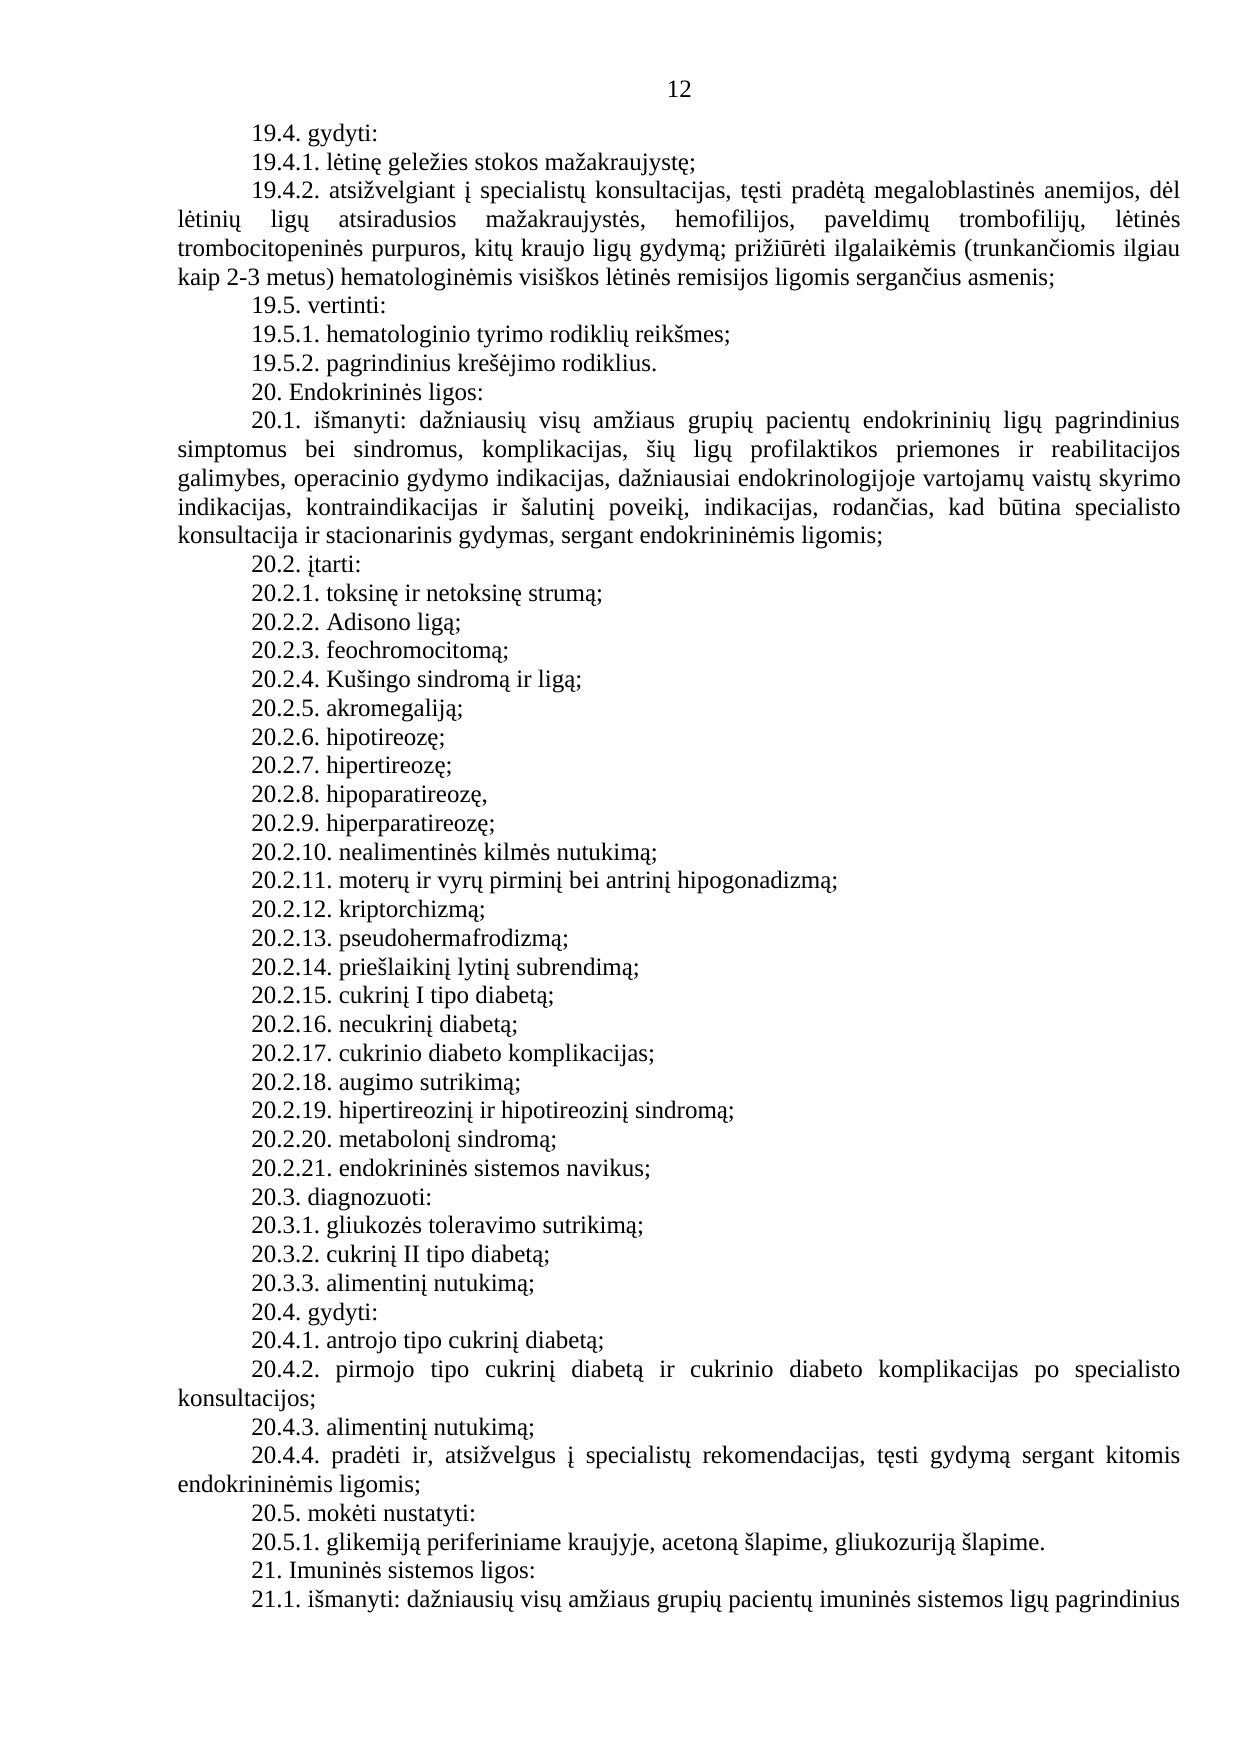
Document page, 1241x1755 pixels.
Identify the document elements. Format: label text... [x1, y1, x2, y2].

text 20.4.4. pradėti ir, atsižvelgus į specialistų rekomendacijas, tęsti gydymą sergant kitomis endokrininėmis ligomis; [177, 1441, 1181, 1498]
text 20.3. diagnozuoti: [177, 1182, 1181, 1211]
text 20.2.8. hipoparatireozę, [177, 779, 1181, 808]
text 19.5. vertinti: [177, 291, 1181, 319]
text 20.2.2. Adisono ligą; [177, 607, 1181, 636]
text 19.4.2. atsižvelgiant į specialistų konsultacijas, tęsti pradėtą megaloblastinės anemijos, dėl lėtinių ligų atsiradusios mažakraujystės, hemofilijos, paveldimų trombofilijų, lėtinės trombocitopeninės purpuros, kitų kraujo ligų gydymą; prižiūrėti ilgalaikėmis (trunkančiomis ilgiau kaip 2-3 metus) hematologinėmis visiškos lėtinės remisijos ligomis sergančius asmenis; [177, 176, 1181, 291]
text 20.2.13. pseudohermafrodizmą; [177, 923, 1181, 952]
text 20.1. išmanyti: dažniausių visų amžiaus grupių pacientų endokrininių ligų pagrindinius simptomus bei sindromus, komplikacijas, šių ligų profilaktikos priemones ir reabilitacijos galimybes, operacinio gydymo indikacijas, dažniausiai endokrinologijoje vartojamų vaistų skyrimo indikacijas, kontraindikacijas ir šalutinį poveikį, indikacijas, rodančias, kad būtina specialisto konsultacija ir stacionarinis gydymas, sergant endokrininėmis ligomis; [177, 406, 1181, 549]
text 20.2. įtarti: [177, 549, 1181, 578]
text 19.5.2. pagrindinius krešėjimo rodiklius. [177, 348, 1181, 377]
text 20.4.2. pirmojo tipo cukrinį diabetą ir cukrinio diabeto komplikacijas po specialisto konsultacijos; [177, 1354, 1181, 1412]
text 20.2.12. kriptorchizmą; [177, 894, 1181, 923]
text 21. Imuninės sistemos ligos: [177, 1556, 1181, 1584]
text 20.2.10. nealimentinės kilmės nutukimą; [177, 837, 1181, 866]
text 19.4. gydyti: [177, 118, 1181, 147]
text 20.4.1. antrojo tipo cukrinį diabetą; [177, 1326, 1181, 1354]
text 19.4.1. lėtinę geležies stokos mažakraujystę; [177, 147, 1181, 176]
text 20.2.17. cukrinio diabeto komplikacijas; [177, 1038, 1181, 1067]
text 20.2.11. moterų ir vyrų pirminį bei antrinį hipogonadizmą; [177, 866, 1181, 894]
text 20.2.4. Kušingo sindromą ir ligą; [177, 664, 1181, 693]
text 20.2.9. hiperparatireozę; [177, 808, 1181, 837]
text 20.2.15. cukrinį I tipo diabetą; [177, 981, 1181, 1009]
text 20.3.3. alimentinį nutukimą; [177, 1268, 1181, 1297]
text 20.2.18. augimo sutrikimą; [177, 1067, 1181, 1096]
text 20.4. gydyti: [177, 1297, 1181, 1326]
text 20.2.14. priešlaikinį lytinį subrendimą; [177, 952, 1181, 981]
text 20.2.1. toksinę ir netoksinę strumą; [177, 578, 1181, 607]
text 21.1. išmanyti: dažniausių visų amžiaus grupių pacientų imuninės sistemos ligų pagrindinius [177, 1584, 1181, 1613]
text 20.2.6. hipotireozę; [177, 722, 1181, 751]
text 20.2.3. feochromocitomą; [177, 636, 1181, 664]
text 20.2.21. endokrininės sistemos navikus; [177, 1153, 1181, 1182]
text 20.2.16. necukrinį diabetą; [177, 1009, 1181, 1038]
text 20.2.5. akromegaliją; [177, 693, 1181, 722]
text 20.2.7. hipertireozę; [177, 751, 1181, 779]
text 20. Endokrininės ligos: [177, 377, 1181, 406]
text 20.5. mokėti nustatyti: [177, 1498, 1181, 1527]
text 20.5.1. glikemiją periferiniame kraujyje, acetoną šlapime, gliukozuriją šlapime. [177, 1527, 1181, 1556]
text 20.2.19. hipertireozinį ir hipotireozinį sindromą; [177, 1096, 1181, 1124]
text 20.2.20. metabolonį sindromą; [177, 1124, 1181, 1153]
text 20.4.3. alimentinį nutukimą; [177, 1412, 1181, 1441]
text 20.3.2. cukrinį II tipo diabetą; [177, 1239, 1181, 1268]
text 19.5.1. hematologinio tyrimo rodiklių reikšmes; [177, 319, 1181, 348]
text 20.3.1. gliukozės toleravimo sutrikimą; [177, 1211, 1181, 1239]
